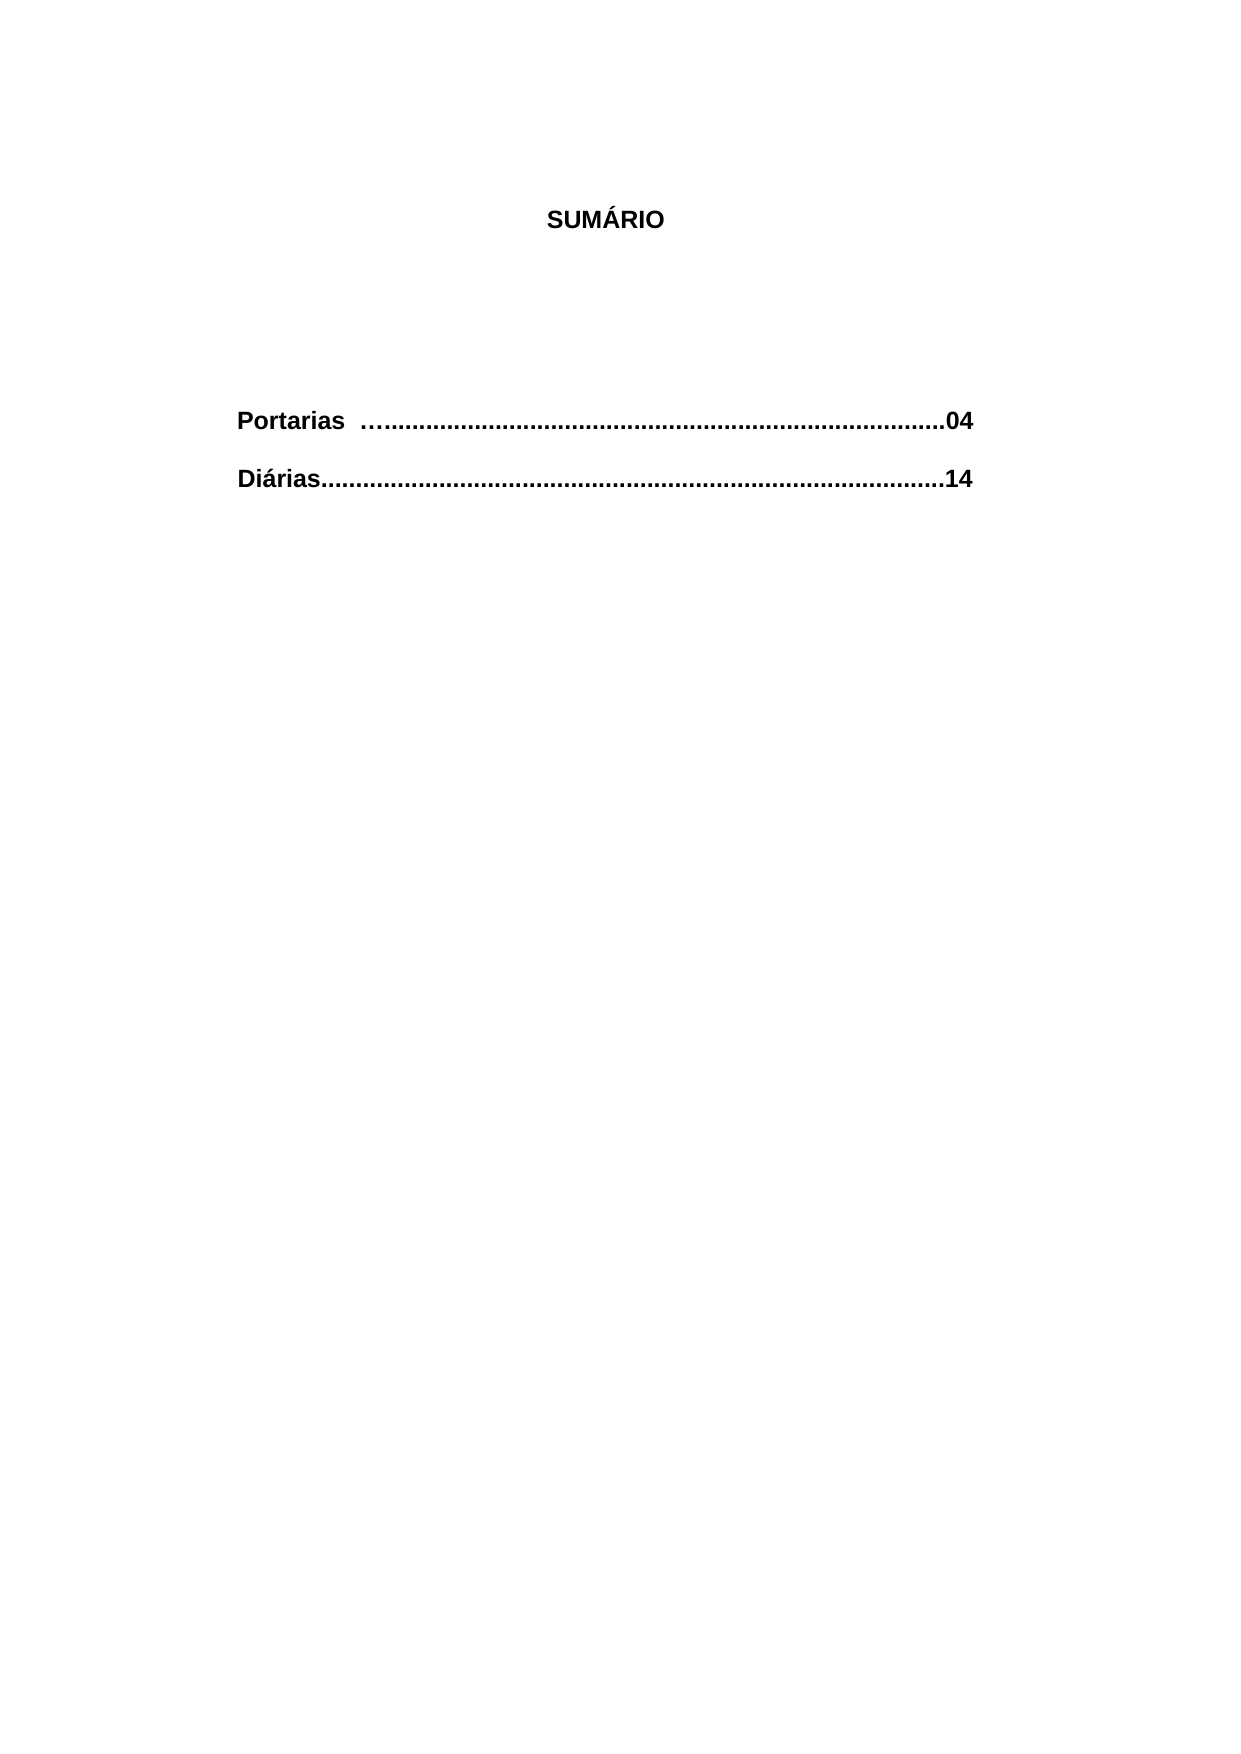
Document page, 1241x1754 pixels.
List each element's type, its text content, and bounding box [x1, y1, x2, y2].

text SUMÁRIO [118, 205, 1093, 234]
text Portarias ….................................................................................04 [118, 406, 1093, 435]
text Diárias..........................................................................................14 [118, 464, 1093, 493]
